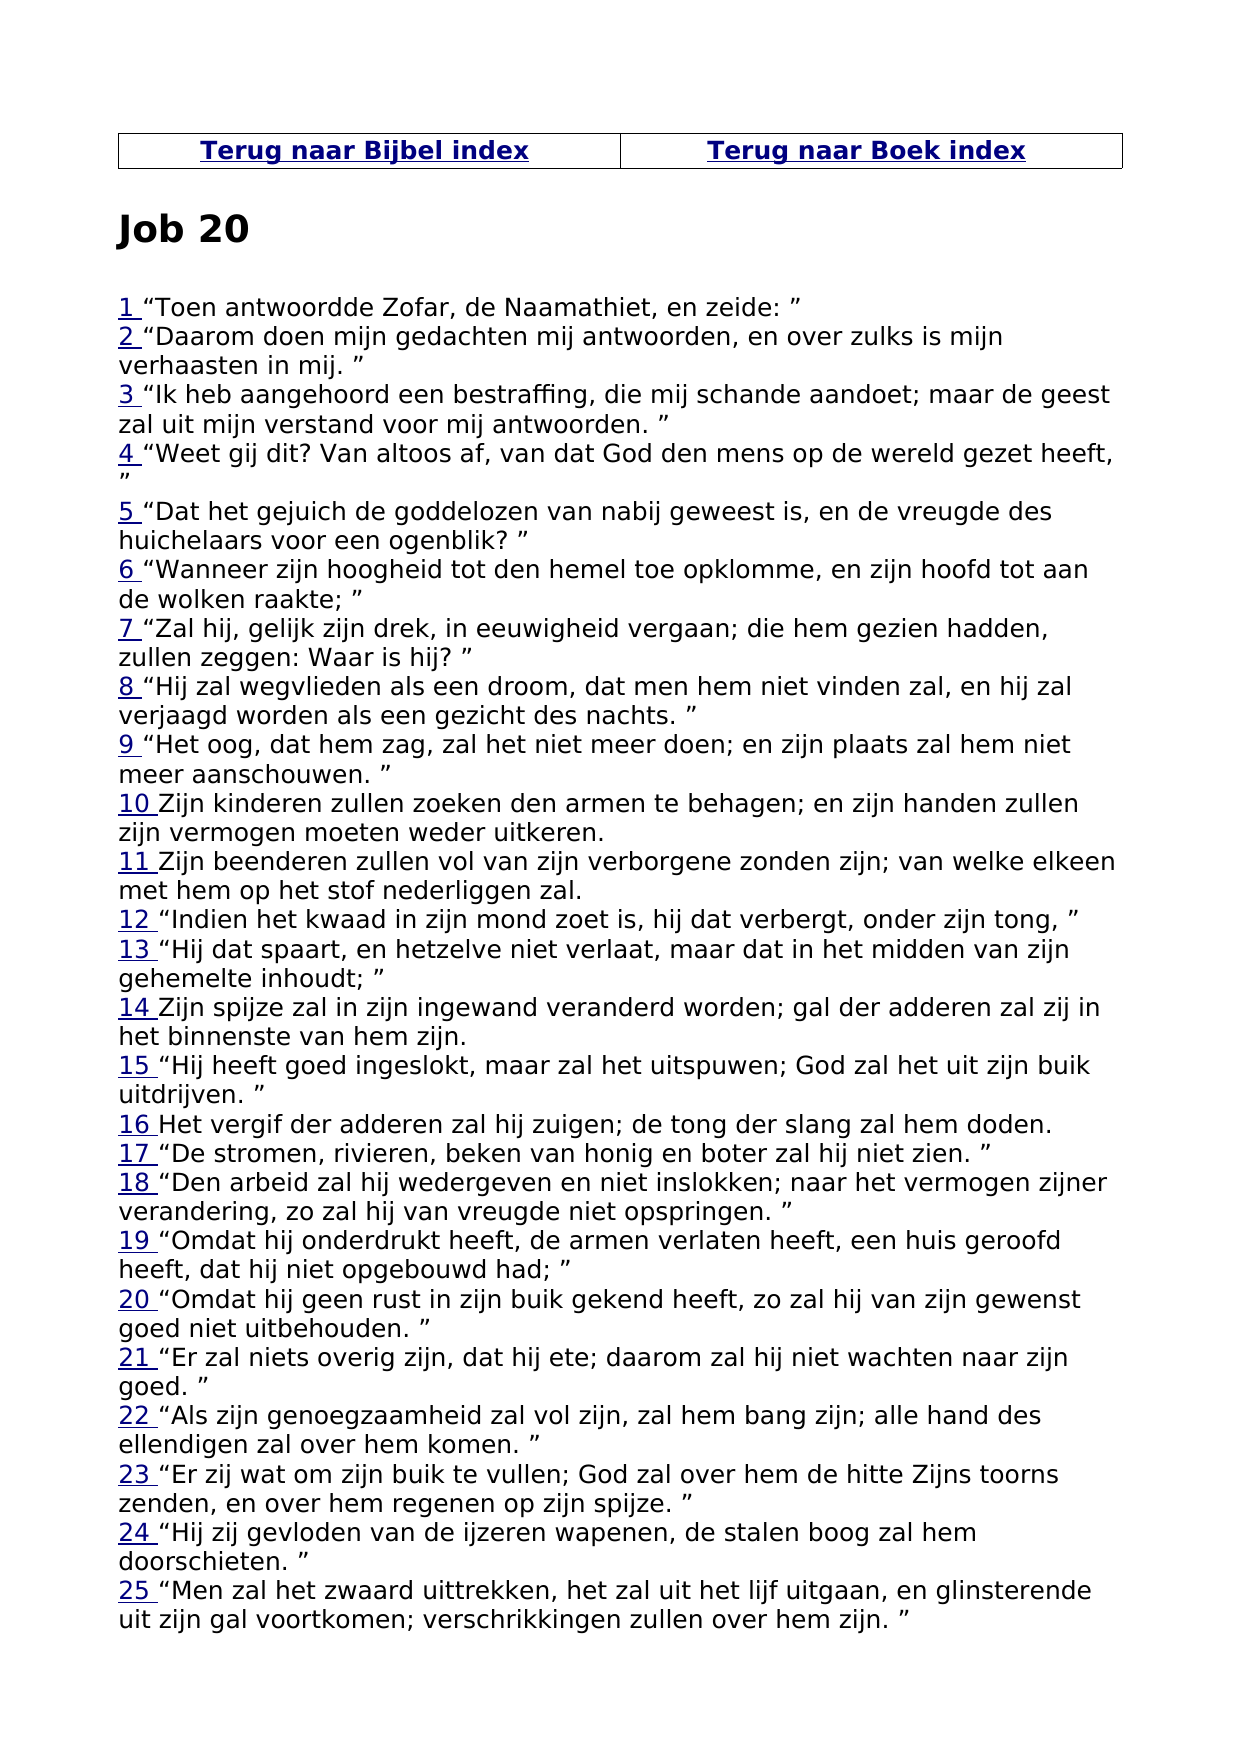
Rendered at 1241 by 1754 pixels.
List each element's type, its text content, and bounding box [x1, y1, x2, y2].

table_header Terug naar Bijbel index [119, 134, 620, 168]
table_header Terug naar Boek index [621, 134, 1122, 168]
subtitle Job 20 [118, 208, 1122, 252]
text 1 “Toen antwoordde Zofar, de Naamathiet, en zeide: ” 2 “Daarom doen mijn gedachten mij antwoorden, en over zulks is mijn verhaasten in mij. ” 3 “Ik heb aangehoord een bestraffing, die mij schande aandoet; maar de geest zal uit mijn verstand voor mij antwoorden. ” 4 “Weet gij dit? Van altoos af, van dat God den mens op de wereld gezet heeft, ” 5 “Dat het gejuich de goddelozen van nabij geweest is, en de vreugde des huichelaars voor een ogenblik? ” 6 “Wanneer zijn hoogheid tot den hemel toe opklomme, en zijn hoofd tot aan de wolken raakte; ” 7 “Zal hij, gelijk zijn drek, in eeuwigheid vergaan; die hem gezien hadden, zullen zeggen: Waar is hij? ” 8 “Hij zal wegvlieden als een droom, dat men hem niet vinden zal, en hij zal verjaagd worden als een gezicht des nachts. ” 9 “Het oog, dat hem zag, zal het niet meer doen; en zijn plaats zal hem niet meer aanschouwen. ” 10 Zijn kinderen zullen zoeken den armen te behagen; en zijn handen zullen zijn vermogen moeten weder uitkeren. 11 Zijn beenderen zullen vol van zijn verborgene zonden zijn; van welke elkeen met hem op het stof nederliggen zal. 12 “Indien het kwaad in zijn mond zoet is, hij dat verbergt, onder zijn tong, ” 13 “Hij dat spaart, en hetzelve niet verlaat, maar dat in het midden van zijn gehemelte inhoudt; ” 14 Zijn spijze zal in zijn ingewand veranderd worden; gal der adderen zal zij in het binnenste van hem zijn. 15 “Hij heeft goed ingeslokt, maar zal het uitspuwen; God zal het uit zijn buik uitdrijven. ” 16 Het vergif der adderen zal hij zuigen; de tong der slang zal hem doden. 17 “De stromen, rivieren, beken van honig en boter zal hij niet zien. ” 18 “Den arbeid zal hij wedergeven en niet inslokken; naar het vermogen zijner verandering, zo zal hij van vreugde niet opspringen. ” 19 “Omdat hij onderdrukt heeft, de armen verlaten heeft, een huis geroofd heeft, dat hij niet opgebouwd had; ” 20 “Omdat hij geen rust in zijn buik gekend heeft, zo zal hij van zijn gewenst goed niet uitbehouden. ” 21 “Er zal niets overig zijn, dat hij ete; daarom zal hij niet wachten naar zijn goed. ” 22 “Als zijn genoegzaamheid zal vol zijn, zal hem bang zijn; alle hand des ellendigen zal over hem komen. ” 23 “Er zij wat om zijn buik te vullen; God zal over hem de hitte Zijns toorns zenden, en over hem regenen op zijn spijze. ” 24 “Hij zij gevloden van de ijzeren wapenen, de stalen boog zal hem doorschieten. ” 25 “Men zal het zwaard uittrekken, het zal uit het lijf uitgaan, en glinsterende uit zijn gal voortkomen; verschrikkingen zullen over hem zijn. ” [118, 264, 1122, 1635]
